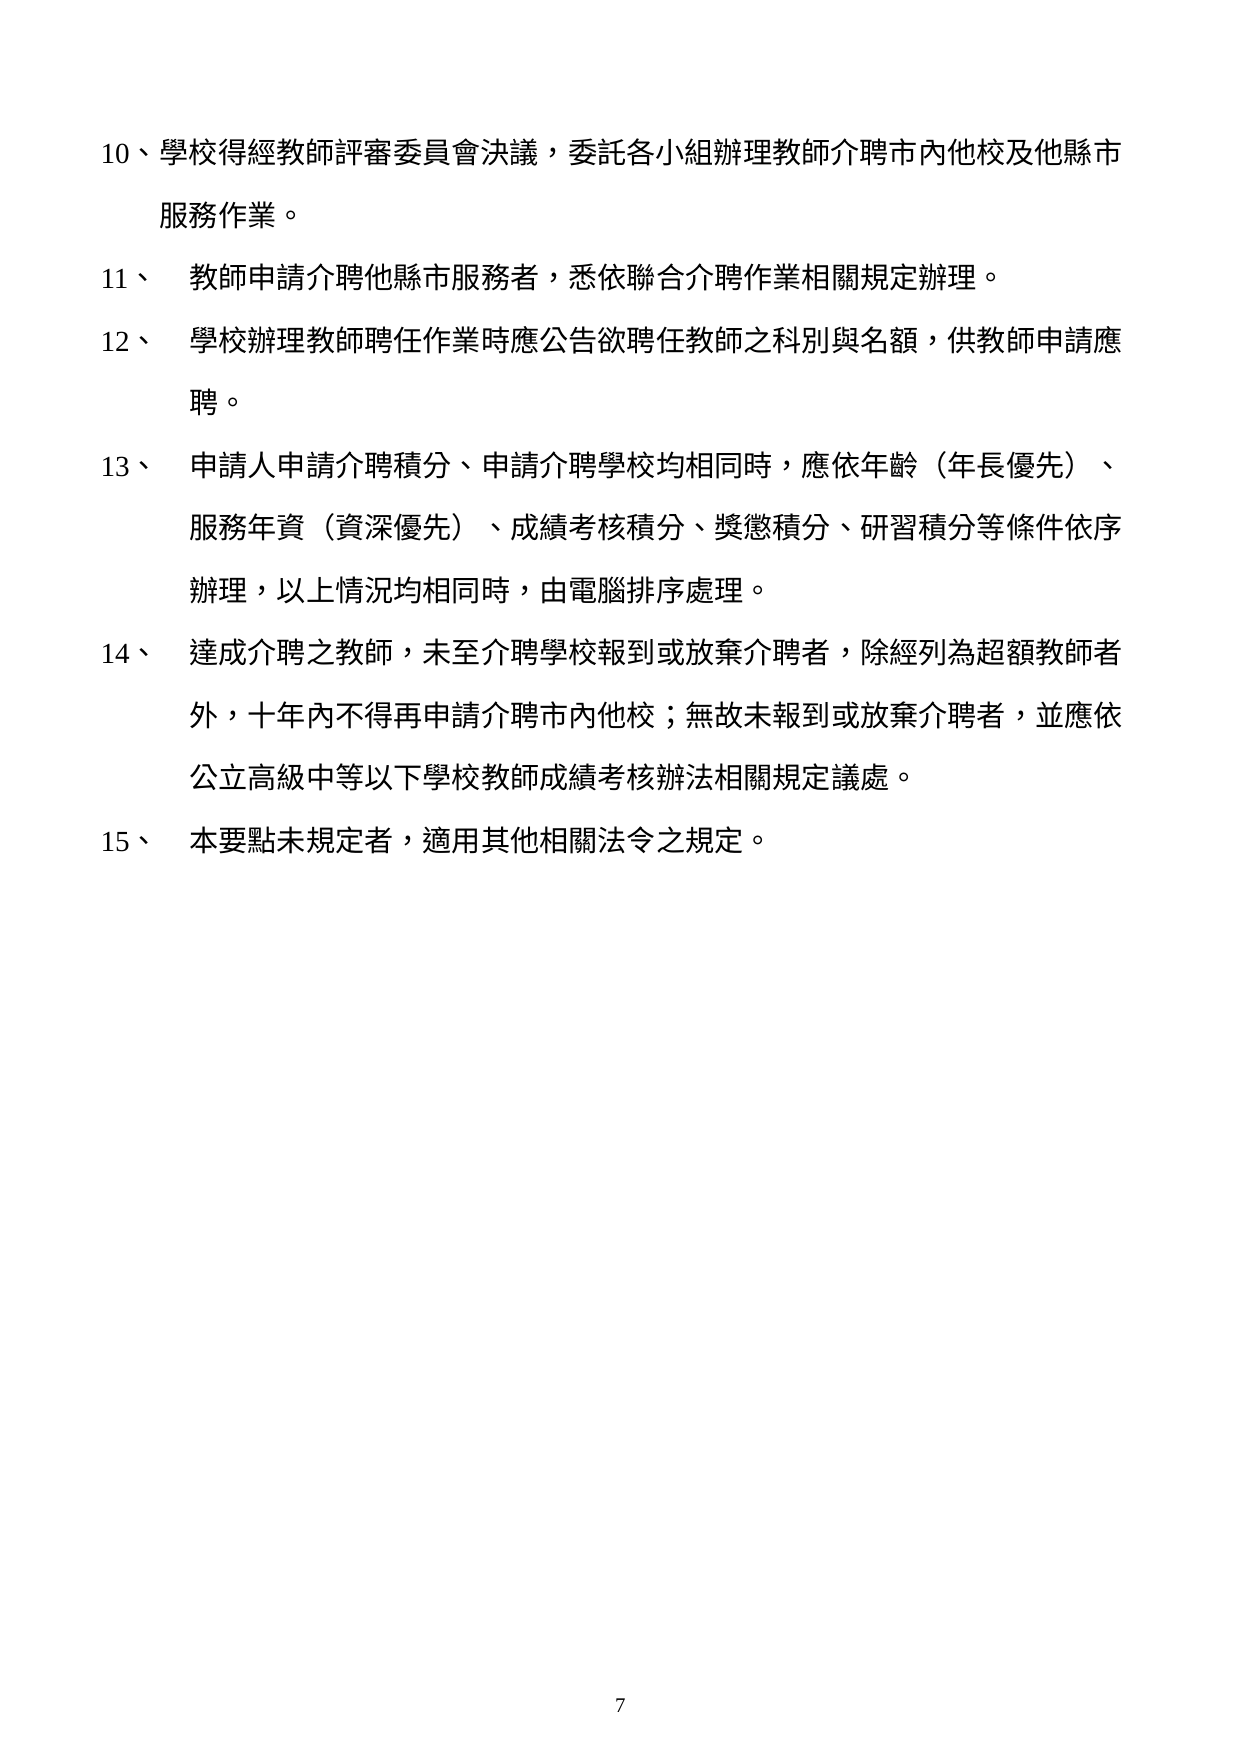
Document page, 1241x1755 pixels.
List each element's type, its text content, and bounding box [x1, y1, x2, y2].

list 學校得經教師評審委員會決議，委託各小組辦理教師介聘市內他校及他縣市服務作業。 [100, 109, 1140, 234]
list 本要點未規定者，適用其他相關法令之規定。 [100, 797, 1140, 859]
list 教師申請介聘他縣市服務者，悉依聯合介聘作業相關規定辦理。 [100, 234, 1140, 297]
list 申請人申請介聘積分、申請介聘學校均相同時，應依年齡（年長優先）、服務年資（資深優先）、成績考核積分、獎懲積分、研習積分等條件依序辦理，以上情況均相同時，由電腦排序處理。 [100, 422, 1140, 609]
list 學校辦理教師聘任作業時應公告欲聘任教師之科別與名額，供教師申請應聘。 [100, 297, 1140, 422]
list 達成介聘之教師，未至介聘學校報到或放棄介聘者，除經列為超額教師者外，十年內不得再申請介聘市內他校；無故未報到或放棄介聘者，並應依公立高級中等以下學校教師成績考核辦法相關規定議處。 [100, 609, 1140, 797]
